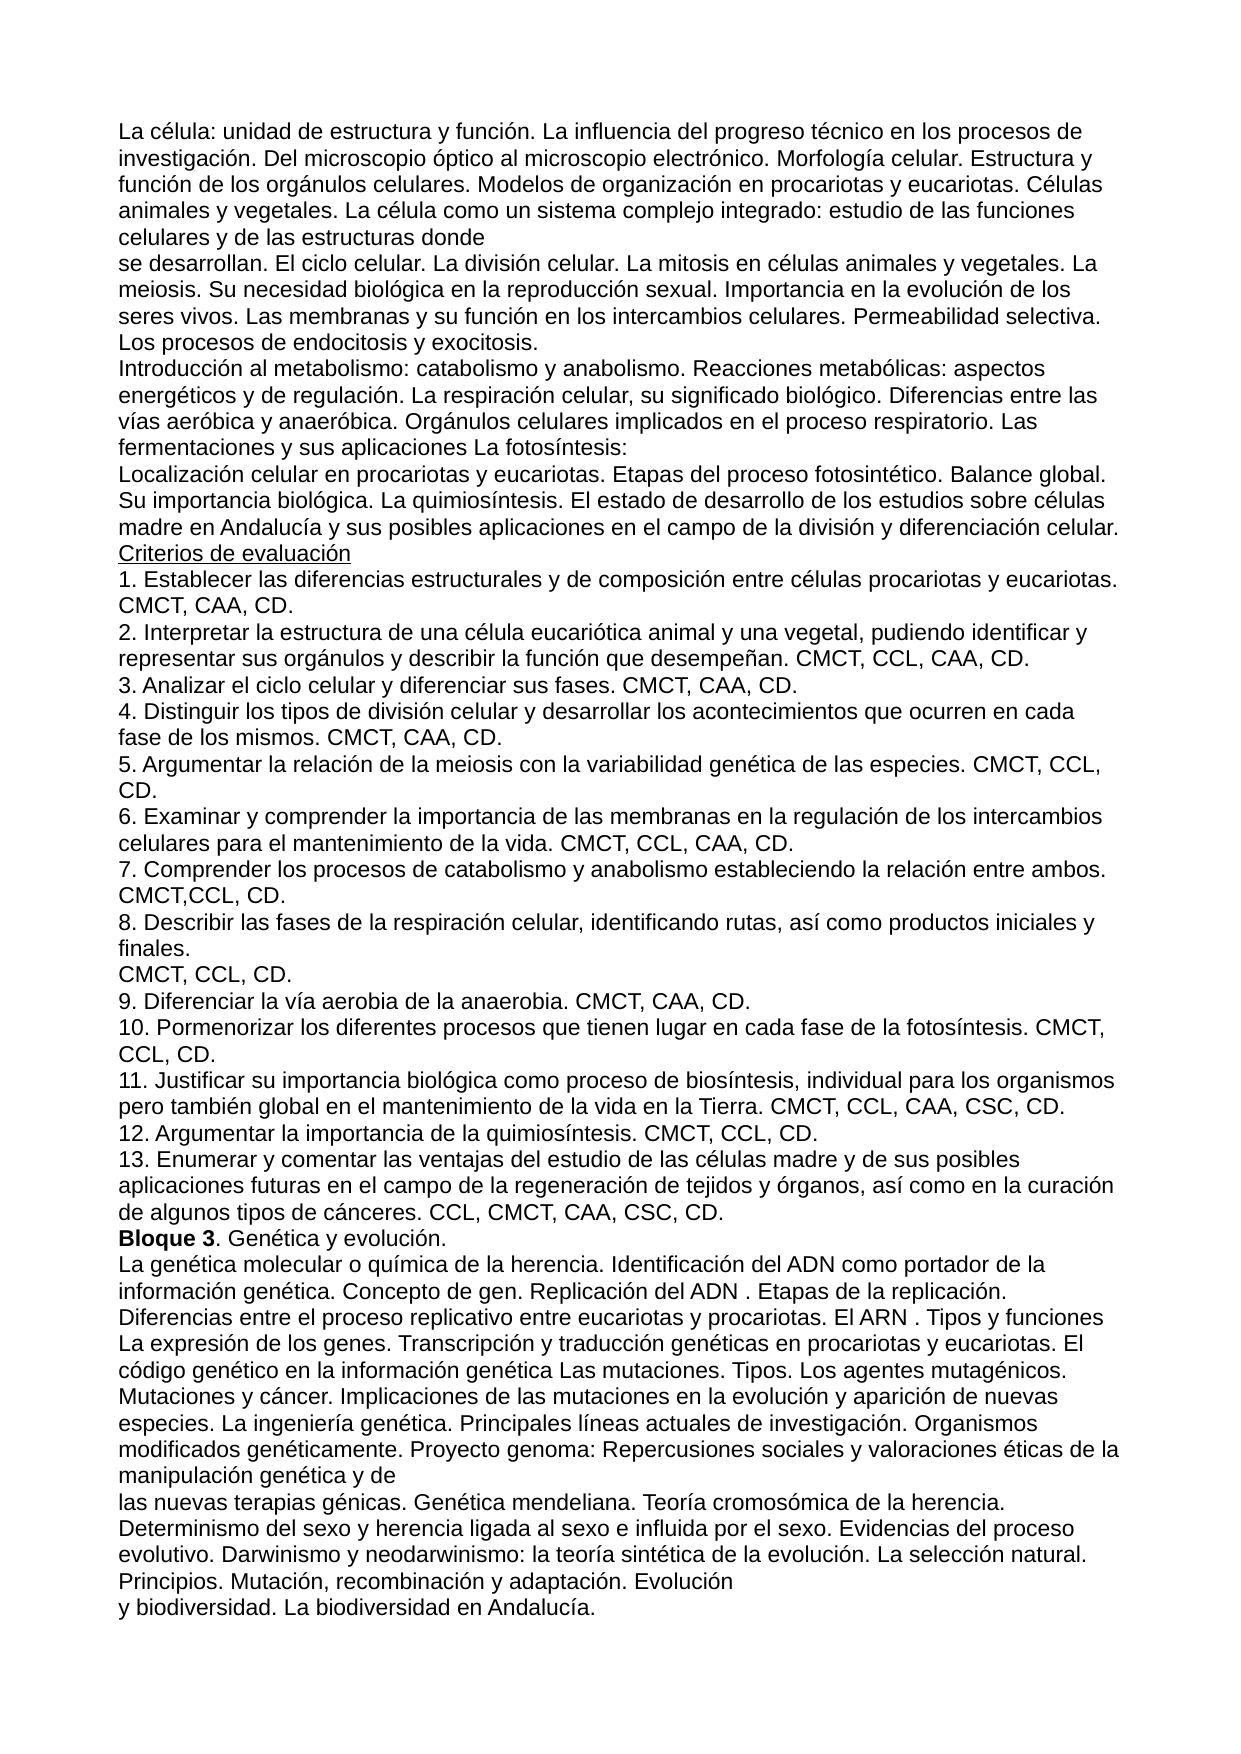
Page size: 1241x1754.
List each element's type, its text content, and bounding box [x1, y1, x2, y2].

text 13. Enumerar y comentar las ventajas del estudio de las células madre y de sus posibles aplicaciones futuras en el campo de la regeneración de tejidos y órganos, así como en la curación de algunos tipos de cánceres. CCL, CMCT, CAA, CSC, CD. [118, 1146, 1122, 1225]
text 1. Establecer las diferencias estructurales y de composición entre células procariotas y eucariotas. CMCT, CAA, CD. [118, 566, 1122, 619]
text 6. Examinar y comprender la importancia de las membranas en la regulación de los intercambios celulares para el mantenimiento de la vida. CMCT, CCL, CAA, CD. [118, 803, 1122, 856]
text La genética molecular o química de la herencia. Identificación del ADN como portador de la información genética. Concepto de gen. Replicación del ADN . Etapas de la replicación. Diferencias entre el proceso replicativo entre eucariotas y procariotas. El ARN . Tipos y funciones La expresión de los genes. Transcripción y traducción genéticas en procariotas y eucariotas. El código genético en la información genética Las mutaciones. Tipos. Los agentes mutagénicos. Mutaciones y cáncer. Implicaciones de las mutaciones en la evolución y aparición de nuevas especies. La ingeniería genética. Principales líneas actuales de investigación. Organismos modificados genéticamente. Proyecto genoma: Repercusiones sociales y valoraciones éticas de la manipulación genética y de [118, 1251, 1122, 1488]
text 11. Justificar su importancia biológica como proceso de biosíntesis, individual para los organismos pero también global en el mantenimiento de la vida en la Tierra. CMCT, CCL, CAA, CSC, CD. [118, 1067, 1122, 1119]
text Localización celular en procariotas y eucariotas. Etapas del proceso fotosintético. Balance global. Su importancia biológica. La quimiosíntesis. El estado de desarrollo de los estudios sobre células madre en Andalucía y sus posibles aplicaciones en el campo de la división y diferenciación celular. [118, 461, 1122, 540]
text 8. Describir las fases de la respiración celular, identificando rutas, así como productos iniciales y finales. [118, 909, 1122, 961]
text 10. Pormenorizar los diferentes procesos que tienen lugar en cada fase de la fotosíntesis. CMCT, CCL, CD. [118, 1014, 1122, 1067]
text 12. Argumentar la importancia de la quimiosíntesis. CMCT, CCL, CD. [118, 1119, 1122, 1146]
text 5. Argumentar la relación de la meiosis con la variabilidad genética de las especies. CMCT, CCL, CD. [118, 751, 1122, 803]
text se desarrollan. El ciclo celular. La división celular. La mitosis en células animales y vegetales. La meiosis. Su necesidad biológica en la reproducción sexual. Importancia en la evolución de los seres vivos. Las membranas y su función en los intercambios celulares. Permeabilidad selectiva. Los procesos de endocitosis y exocitosis. [118, 250, 1122, 355]
text La célula: unidad de estructura y función. La influencia del progreso técnico en los procesos de investigación. Del microscopio óptico al microscopio electrónico. Morfología celular. Estructura y función de los orgánulos celulares. Modelos de organización en procariotas y eucariotas. Células animales y vegetales. La célula como un sistema complejo integrado: estudio de las funciones celulares y de las estructuras donde [118, 118, 1122, 250]
text las nuevas terapias génicas. Genética mendeliana. Teoría cromosómica de la herencia. Determinismo del sexo y herencia ligada al sexo e influida por el sexo. Evidencias del proceso evolutivo. Darwinismo y neodarwinismo: la teoría sintética de la evolución. La selección natural. Principios. Mutación, recombinación y adaptación. Evolución [118, 1488, 1122, 1594]
text CMCT, CCL, CD. [118, 961, 1122, 988]
text 7. Comprender los procesos de catabolismo y anabolismo estableciendo la relación entre ambos. CMCT,CCL, CD. [118, 856, 1122, 909]
text y biodiversidad. La biodiversidad en Andalucía. [118, 1594, 1122, 1620]
text 4. Distinguir los tipos de división celular y desarrollar los acontecimientos que ocurren en cada fase de los mismos. CMCT, CAA, CD. [118, 698, 1122, 751]
text 2. Interpretar la estructura de una célula eucariótica animal y una vegetal, pudiendo identificar y representar sus orgánulos y describir la función que desempeñan. CMCT, CCL, CAA, CD. [118, 619, 1122, 672]
text Introducción al metabolismo: catabolismo y anabolismo. Reacciones metabólicas: aspectos energéticos y de regulación. La respiración celular, su significado biológico. Diferencias entre las vías aeróbica y anaeróbica. Orgánulos celulares implicados en el proceso respiratorio. Las fermentaciones y sus aplicaciones La fotosíntesis: [118, 355, 1122, 461]
text Criterios de evaluación [118, 540, 1122, 566]
text 3. Analizar el ciclo celular y diferenciar sus fases. CMCT, CAA, CD. [118, 672, 1122, 698]
text Bloque 3. Genética y evolución. [118, 1225, 1122, 1251]
text 9. Diferenciar la vía aerobia de la anaerobia. CMCT, CAA, CD. [118, 988, 1122, 1014]
